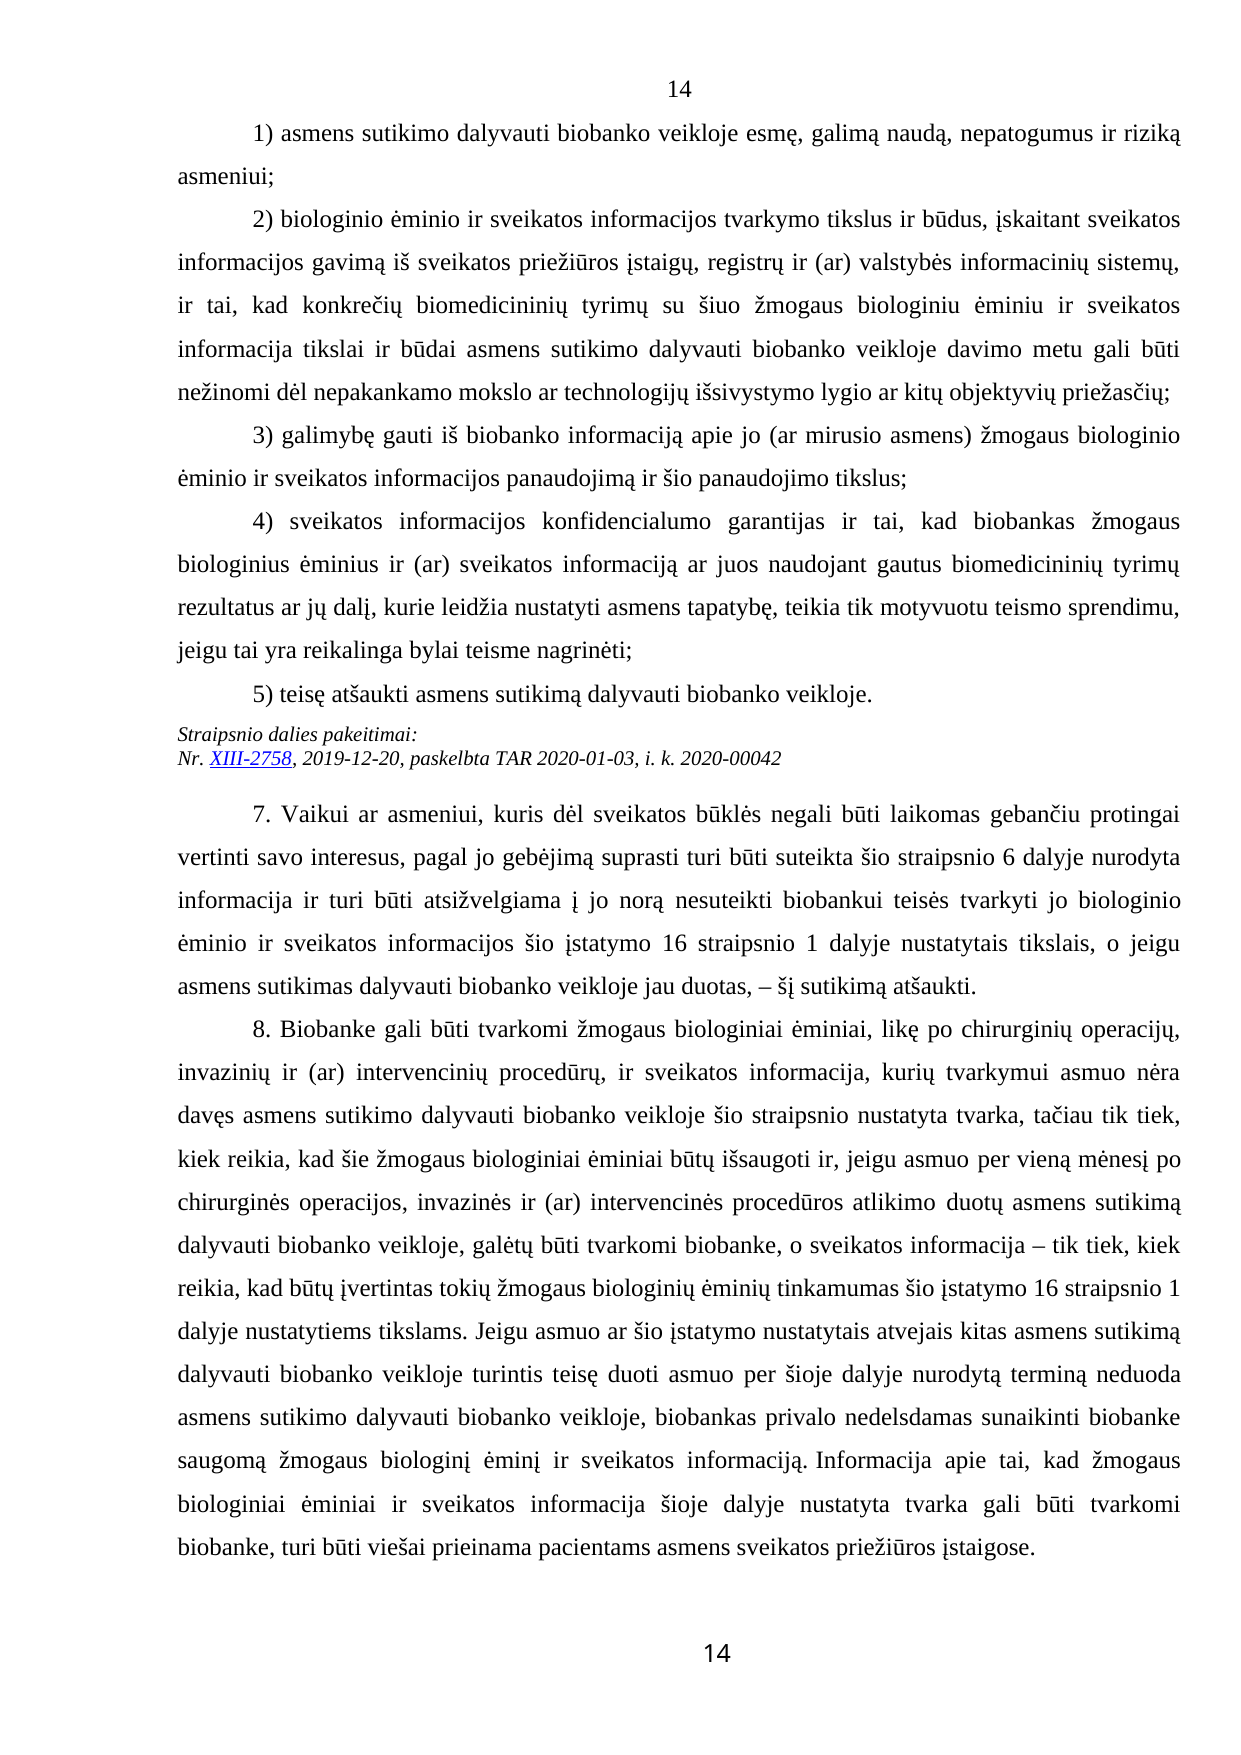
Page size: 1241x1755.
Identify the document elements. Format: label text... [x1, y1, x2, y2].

text 5) teisę atšaukti asmens sutikimą dalyvauti biobanko veikloje. [177, 679, 1181, 707]
text Straipsnio dalies pakeitimai: [177, 722, 1181, 746]
text 2) biologinio ėminio ir sveikatos informacijos tvarkymo tikslus ir būdus, įskaitant sveikatos informacijos gavimą iš sveikatos priežiūros įstaigų, registrų ir (ar) valstybės informacinių sistemų, ir tai, kad konkrečių biomedicininių tyrimų su šiuo žmogaus biologiniu ėminiu ir sveikatos informacija tikslai ir būdai asmens sutikimo dalyvauti biobanko veikloje davimo metu gali būti nežinomi dėl nepakankamo mokslo ar technologijų išsivystymo lygio ar kitų objektyvių priežasčių; [177, 204, 1181, 406]
text Nr. XIII-2758, 2019-12-20, paskelbta TAR 2020-01-03, i. k. 2020-00042 [177, 746, 1181, 770]
text 1) asmens sutikimo dalyvauti biobanko veikloje esmę, galimą naudą, nepatogumus ir riziką asmeniui; [177, 118, 1181, 190]
text 8. Biobanke gali būti tvarkomi žmogaus biologiniai ėminiai, likę po chirurginių operacijų, invazinių ir (ar) intervencinių procedūrų, ir sveikatos informacija, kurių tvarkymui asmuo nėra davęs asmens sutikimo dalyvauti biobanko veikloje šio straipsnio nustatyta tvarka, tačiau tik tiek, kiek reikia, kad šie žmogaus biologiniai ėminiai būtų išsaugoti ir, jeigu asmuo per vieną mėnesį po chirurginės operacijos, invazinės ir (ar) intervencinės procedūros atlikimo duotų asmens sutikimą dalyvauti biobanko veikloje, galėtų būti tvarkomi biobanke, o sveikatos informacija – tik tiek, kiek reikia, kad būtų įvertintas tokių žmogaus biologinių ėminių tinkamumas šio įstatymo 16 straipsnio 1 dalyje nustatytiems tikslams. Jeigu asmuo ar šio įstatymo nustatytais atvejais kitas asmens sutikimą dalyvauti biobanko veikloje turintis teisę duoti asmuo per šioje dalyje nurodytą terminą neduoda asmens sutikimo dalyvauti biobanko veikloje, biobankas privalo nedelsdamas sunaikinti biobanke saugomą žmogaus biologinį ėminį ir sveikatos informaciją. Informacija apie tai, kad žmogaus biologiniai ėminiai ir sveikatos informacija šioje dalyje nustatyta tvarka gali būti tvarkomi biobanke, turi būti viešai prieinama pacientams asmens sveikatos priežiūros įstaigose. [177, 1014, 1181, 1561]
text 7. Vaikui ar asmeniui, kuris dėl sveikatos būklės negali būti laikomas gebančiu protingai vertinti savo interesus, pagal jo gebėjimą suprasti turi būti suteikta šio straipsnio 6 dalyje nurodyta informacija ir turi būti atsižvelgiama į jo norą nesuteikti biobankui teisės tvarkyti jo biologinio ėminio ir sveikatos informacijos šio įstatymo 16 straipsnio 1 dalyje nustatytais tikslais, o jeigu asmens sutikimas dalyvauti biobanko veikloje jau duotas, – šį sutikimą atšaukti. [177, 799, 1181, 1000]
text 4) sveikatos informacijos konfidencialumo garantijas ir tai, kad biobankas žmogaus biologinius ėminius ir (ar) sveikatos informaciją ar juos naudojant gautus biomedicininių tyrimų rezultatus ar jų dalį, kurie leidžia nustatyti asmens tapatybę, teikia tik motyvuotu teismo sprendimu, jeigu tai yra reikalinga bylai teisme nagrinėti; [177, 506, 1181, 664]
text 3) galimybę gauti iš biobanko informaciją apie jo (ar mirusio asmens) žmogaus biologinio ėminio ir sveikatos informacijos panaudojimą ir šio panaudojimo tikslus; [177, 420, 1181, 492]
